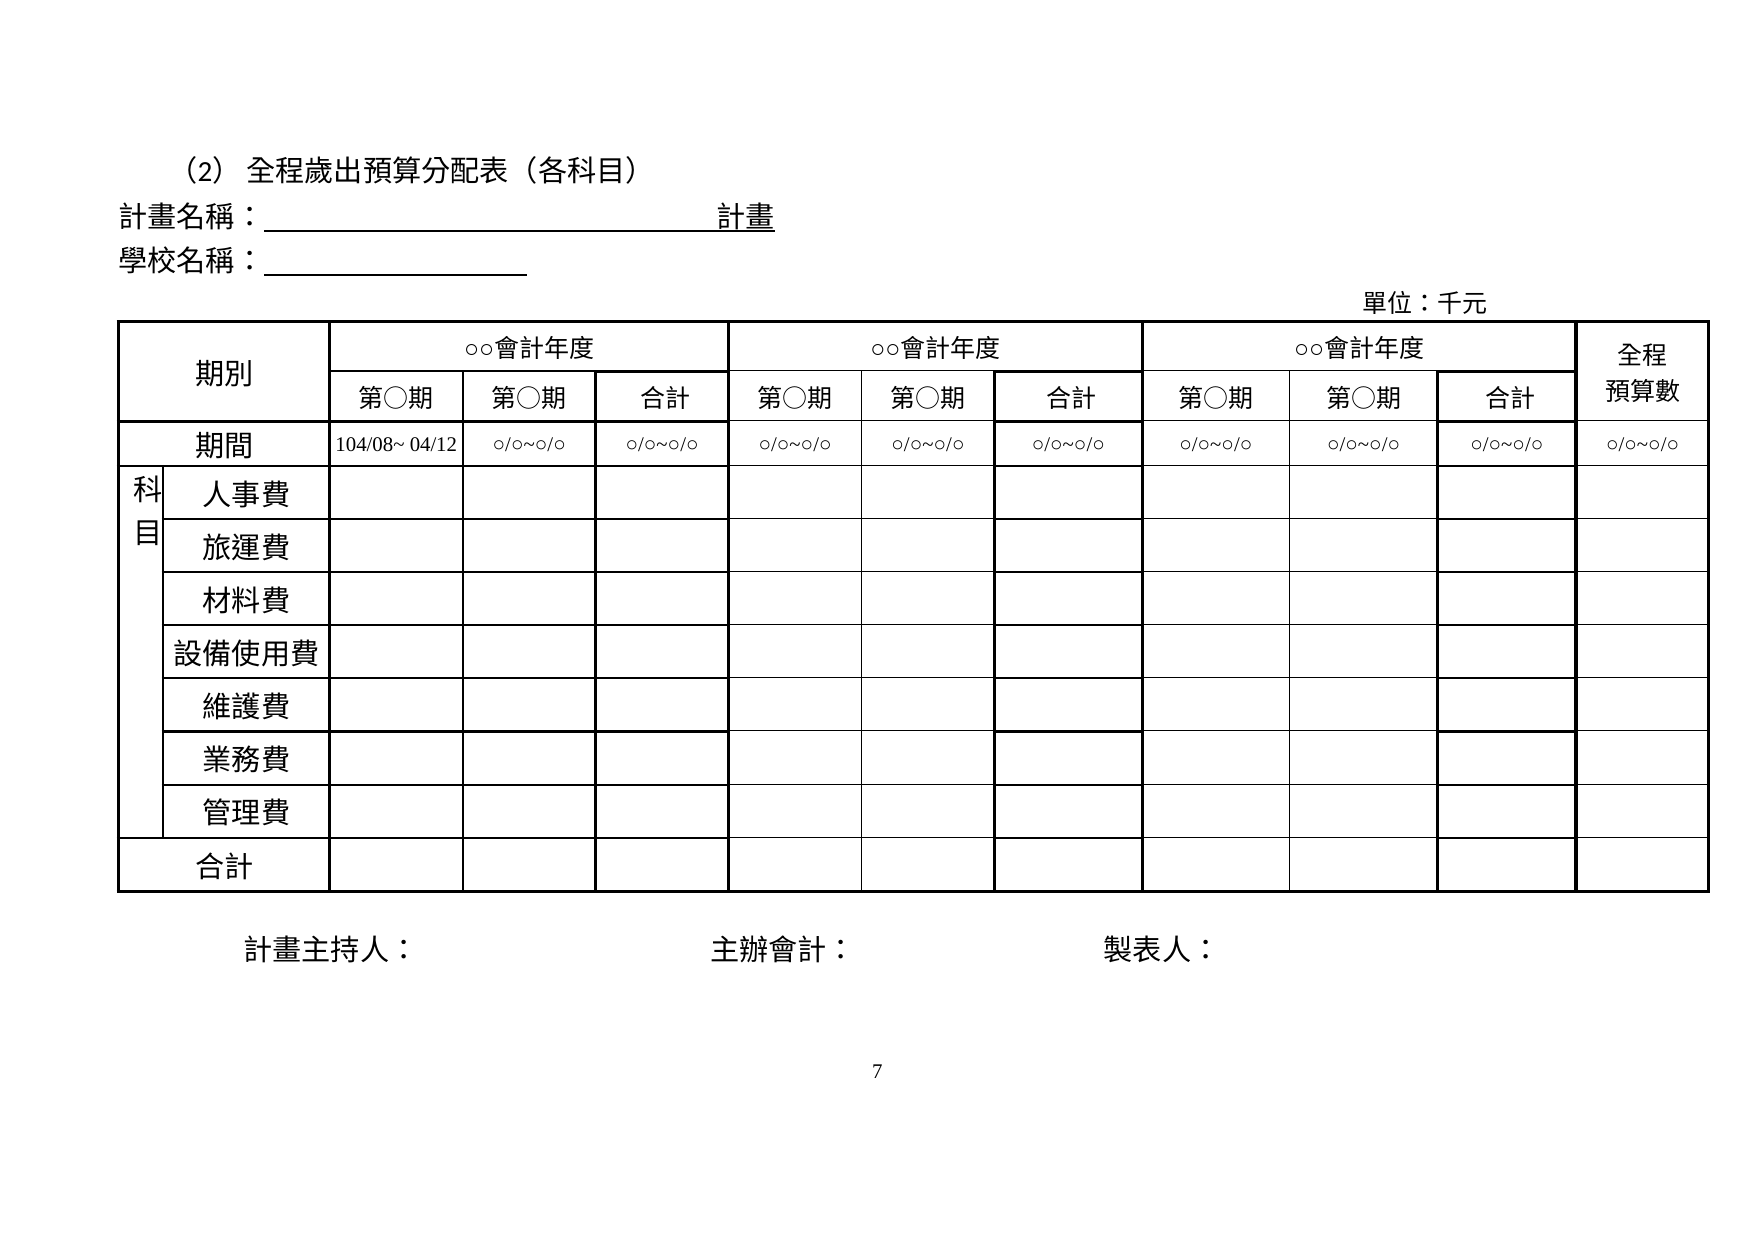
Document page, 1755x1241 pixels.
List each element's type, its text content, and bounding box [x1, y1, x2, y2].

table_cell ○/○~○/○ [996, 423, 1141, 465]
table_cell [996, 520, 1141, 571]
table_cell [331, 786, 462, 837]
table_cell [730, 838, 861, 890]
table_cell [1290, 625, 1436, 677]
table_cell [730, 785, 861, 837]
table_cell 合計 [120, 839, 328, 890]
table_cell 第○期 [464, 372, 594, 420]
table_cell 業務費 [164, 733, 328, 783]
table_cell [1439, 467, 1574, 518]
table_cell [996, 573, 1141, 624]
table_cell [1290, 785, 1436, 837]
table_cell [862, 572, 993, 624]
table_cell [996, 733, 1141, 783]
table_cell [1144, 572, 1289, 624]
table_cell [597, 679, 727, 730]
table_cell [1144, 625, 1289, 677]
table_cell [1578, 838, 1707, 890]
table_cell ○/○~○/○ [597, 423, 727, 465]
table_cell [331, 626, 462, 677]
table_cell [1578, 519, 1707, 571]
table_cell ○/○~○/○ [1144, 421, 1289, 465]
table_cell [1439, 573, 1574, 624]
table_cell [1290, 519, 1436, 571]
table_cell [730, 625, 861, 677]
table_cell [1144, 785, 1289, 837]
table_cell [331, 733, 462, 783]
table_cell [597, 626, 727, 677]
table_cell 104/08~ 04/12 [331, 423, 462, 465]
table_cell 合計 [996, 373, 1141, 420]
table_cell ○/○~○/○ [1290, 421, 1436, 465]
table_cell 第○期 [730, 371, 861, 420]
table_cell [730, 519, 861, 571]
table_cell [331, 839, 462, 890]
text 單位：千元 [243, 284, 1636, 320]
table_cell ○/○~○/○ [1439, 423, 1574, 465]
table_cell [862, 625, 993, 677]
table_cell 材料費 [164, 573, 328, 624]
table_cell [597, 573, 727, 624]
table_cell [464, 679, 594, 730]
table_cell [1439, 786, 1574, 837]
table_cell 設備使用費 [164, 626, 328, 677]
table_cell [464, 573, 594, 624]
table_cell [862, 785, 993, 837]
table_cell [862, 678, 993, 730]
table_cell [464, 520, 594, 571]
table_cell [331, 679, 462, 730]
table_cell 人事費 [164, 467, 328, 518]
table_cell [1290, 466, 1436, 518]
table_cell ○/○~○/○ [464, 423, 594, 465]
table_cell 合計 [597, 373, 727, 420]
table_header ○○會計年度 [331, 323, 727, 370]
table_cell [331, 573, 462, 624]
table_cell [1578, 466, 1707, 518]
table_cell [1578, 785, 1707, 837]
table_cell [1144, 838, 1289, 890]
table_cell 合計 [1439, 373, 1574, 420]
table_header ○○會計年度 [1144, 323, 1574, 370]
table_header 期別 [120, 323, 328, 420]
table_cell 期間 [120, 423, 328, 465]
table_cell ○/○~○/○ [730, 421, 861, 465]
list 全程歲出預算分配表（各科目） [168, 148, 1636, 190]
table_cell 管理費 [164, 786, 328, 837]
table_cell [464, 786, 594, 837]
table_cell [862, 731, 993, 783]
table_cell [1439, 626, 1574, 677]
table_cell [730, 466, 861, 518]
table_cell [1290, 678, 1436, 730]
table_cell [1144, 731, 1289, 783]
table_header 全程 預算數 [1578, 323, 1707, 420]
table_cell [996, 786, 1141, 837]
table_cell [1578, 572, 1707, 624]
table_cell [331, 520, 462, 571]
table_cell [1144, 519, 1289, 571]
table_cell 第○期 [862, 371, 993, 420]
table_cell [730, 572, 861, 624]
table_cell [464, 626, 594, 677]
table_cell 第○期 [331, 372, 462, 420]
table_cell [1578, 678, 1707, 730]
table_cell [1439, 679, 1574, 730]
table_cell [996, 626, 1141, 677]
table_cell [730, 731, 861, 783]
text 計畫主持人： 主辦會計： 製表人： [243, 926, 1636, 969]
table_cell [862, 519, 993, 571]
table_cell [1439, 733, 1574, 783]
table_cell [464, 733, 594, 783]
table_cell [331, 467, 462, 518]
table_cell [597, 733, 727, 783]
table_cell [1439, 520, 1574, 571]
table_cell [996, 839, 1141, 890]
table_cell [730, 678, 861, 730]
table_cell [1144, 678, 1289, 730]
table_cell [597, 467, 727, 518]
table_cell ○/○~○/○ [862, 421, 993, 465]
table_cell [862, 838, 993, 890]
table_cell [1578, 731, 1707, 783]
table_cell [464, 839, 594, 890]
table_cell ○/○~○/○ [1578, 421, 1707, 465]
table_cell 維護費 [164, 679, 328, 730]
table_cell [996, 467, 1141, 518]
text 計畫名稱： 計畫 [118, 202, 1636, 234]
table_cell [1439, 839, 1574, 890]
table_cell [1290, 731, 1436, 783]
table_cell [1144, 466, 1289, 518]
table_cell [1290, 838, 1436, 890]
table_cell [1290, 572, 1436, 624]
table_cell [862, 466, 993, 518]
text 學校名稱： [118, 246, 1636, 277]
table_cell 旅運費 [164, 520, 328, 571]
table_cell 第○期 [1144, 371, 1289, 420]
table_cell [597, 839, 727, 890]
table_cell 第○期 [1290, 371, 1436, 420]
table_cell [597, 520, 727, 571]
table_cell [1578, 625, 1707, 677]
table_header ○○會計年度 [730, 323, 1141, 370]
table_cell [996, 679, 1141, 730]
table_cell 科目 [120, 467, 162, 837]
table_cell [597, 786, 727, 837]
table_cell [464, 467, 594, 518]
